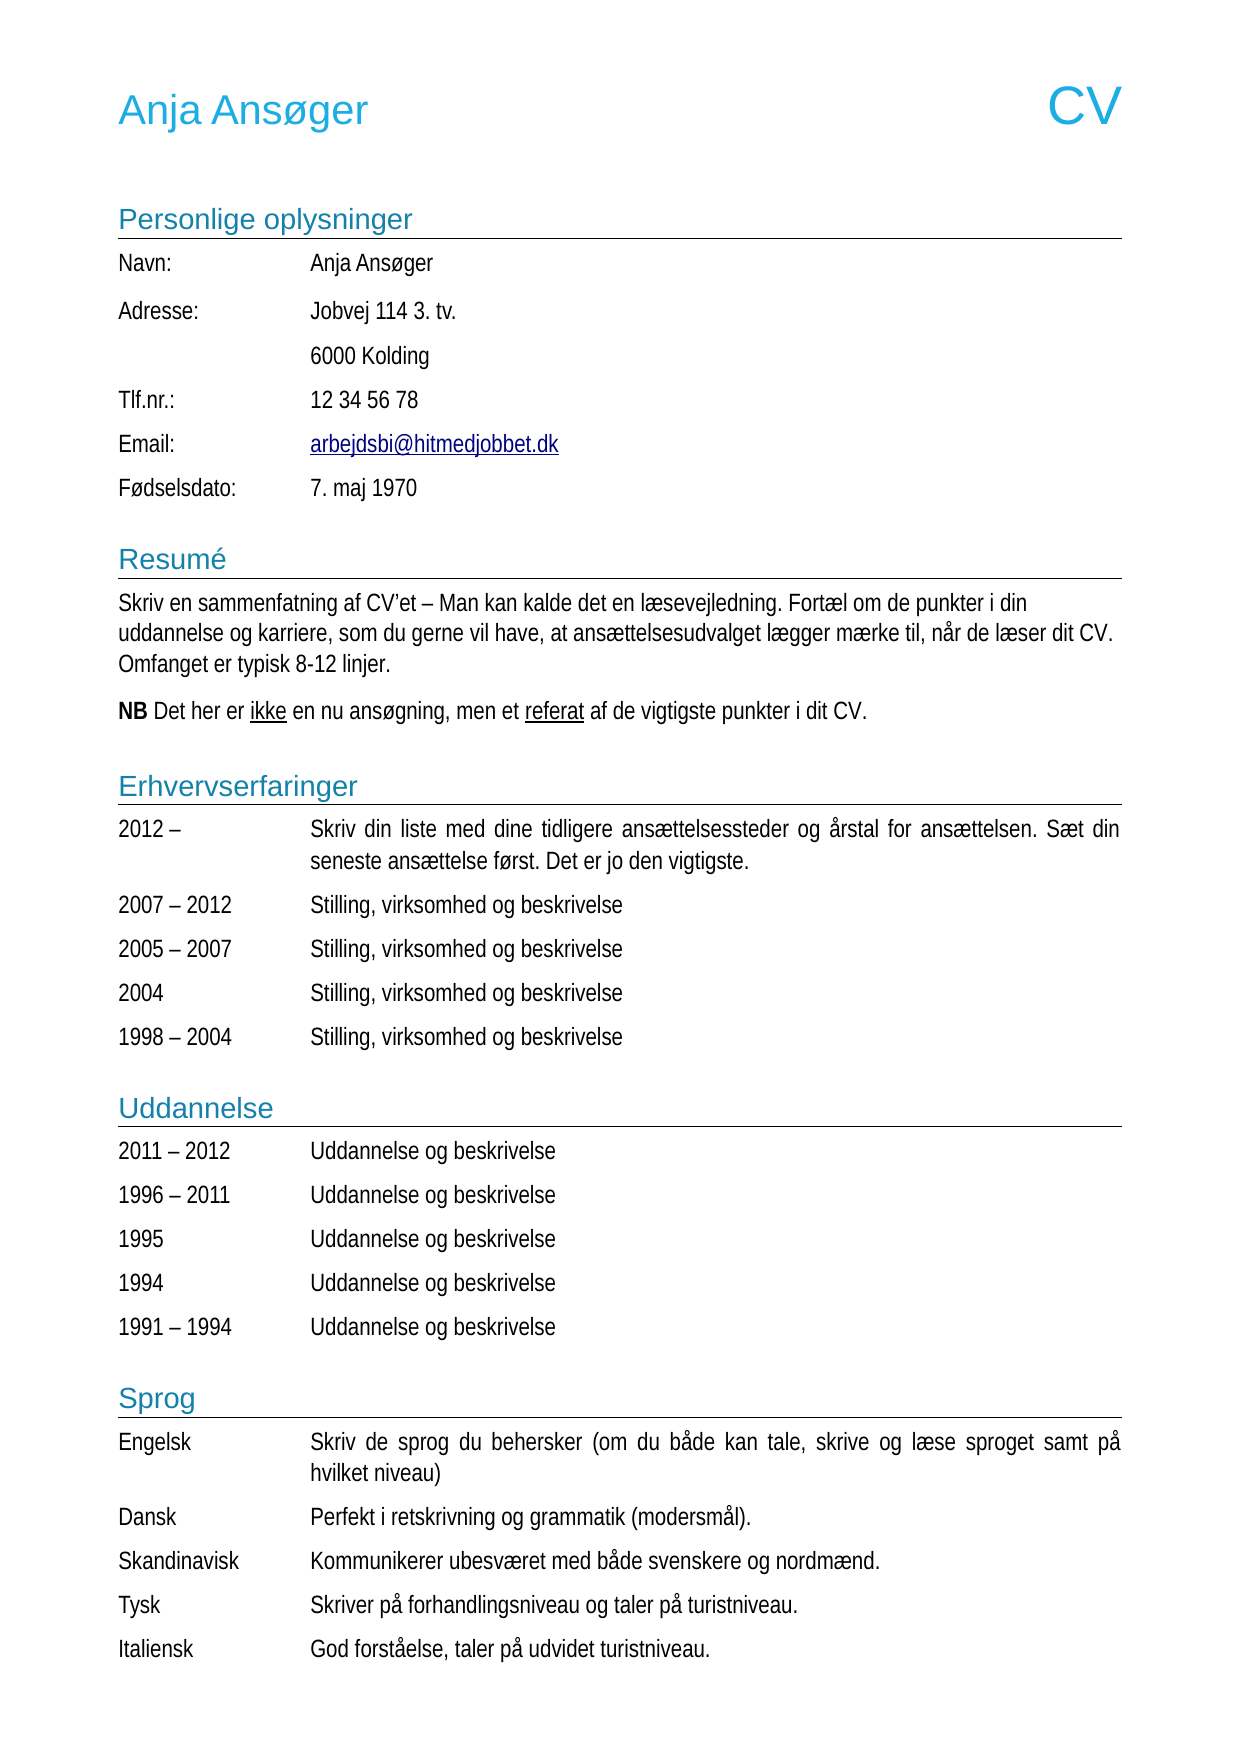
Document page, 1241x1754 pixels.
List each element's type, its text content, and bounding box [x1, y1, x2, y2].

text 2012 – Skriv din liste med dine tidligere ansættelsessteder og årstal for ansættelsen. Sæt din seneste ansættelse først. Det er jo den vigtigste. [118, 814, 1122, 874]
text 1998 – 2004 Stilling, virksomhed og beskrivelse [118, 1022, 1122, 1050]
subtitle Resumé [118, 542, 1122, 578]
text 1996 – 2011 Uddannelse og beskrivelse [118, 1180, 1122, 1209]
subtitle Uddannelse [118, 1091, 1122, 1126]
text Fødselsdato: 7. maj 1970 [118, 473, 1122, 502]
text 1995 Uddannelse og beskrivelse [118, 1224, 1122, 1253]
text 1991 – 1994 Uddannelse og beskrivelse [118, 1312, 1122, 1341]
text Dansk Perfekt i retskrivning og grammatik (modersmål). [118, 1502, 1122, 1531]
text Tlf.nr.: 12 34 56 78 [118, 385, 1122, 414]
subtitle Sprog [118, 1381, 1122, 1417]
subtitle Personlige oplysninger [118, 202, 1122, 238]
text Engelsk Skriv de sprog du behersker (om du både kan tale, skrive og læse sproget samt på hvilket niveau) [118, 1427, 1122, 1487]
text Italiensk God forståelse, taler på udvidet turistniveau. [118, 1634, 1122, 1663]
text Tysk Skriver på forhandlingsniveau og taler på turistniveau. [118, 1590, 1122, 1619]
text 2007 – 2012 Stilling, virksomhed og beskrivelse [118, 890, 1122, 918]
subtitle Erhvervserfaringer [118, 769, 1122, 804]
text Email: arbejdsbi@hitmedjobbet.dk [118, 429, 1122, 458]
text Navn: Anja Ansøger [118, 248, 1122, 277]
text 2005 – 2007 Stilling, virksomhed og beskrivelse [118, 934, 1122, 962]
text Adresse: Jobvej 114 3. tv. [118, 292, 1122, 325]
text Skriv en sammenfatning af CV’et – Man kan kalde det en læsevejledning. Fortæl om de punkter i din uddannelse og karriere, som du gerne vil have, at ansættelsesudvalget lægger mærke til, når de læser dit CV. Omfanget er typisk 8-12 linjer. [118, 588, 1122, 678]
text 6000 Kolding [118, 341, 1122, 370]
text 1994 Uddannelse og beskrivelse [118, 1268, 1122, 1297]
text Skandinavisk Kommunikerer ubesværet med både svenskere og nordmænd. [118, 1546, 1122, 1575]
text 2004 Stilling, virksomhed og beskrivelse [118, 978, 1122, 1006]
text 2011 – 2012 Uddannelse og beskrivelse [118, 1136, 1122, 1165]
text NB Det her er ikke en nu ansøgning, men et referat af de vigtigste punkter i dit CV. [118, 696, 1122, 725]
